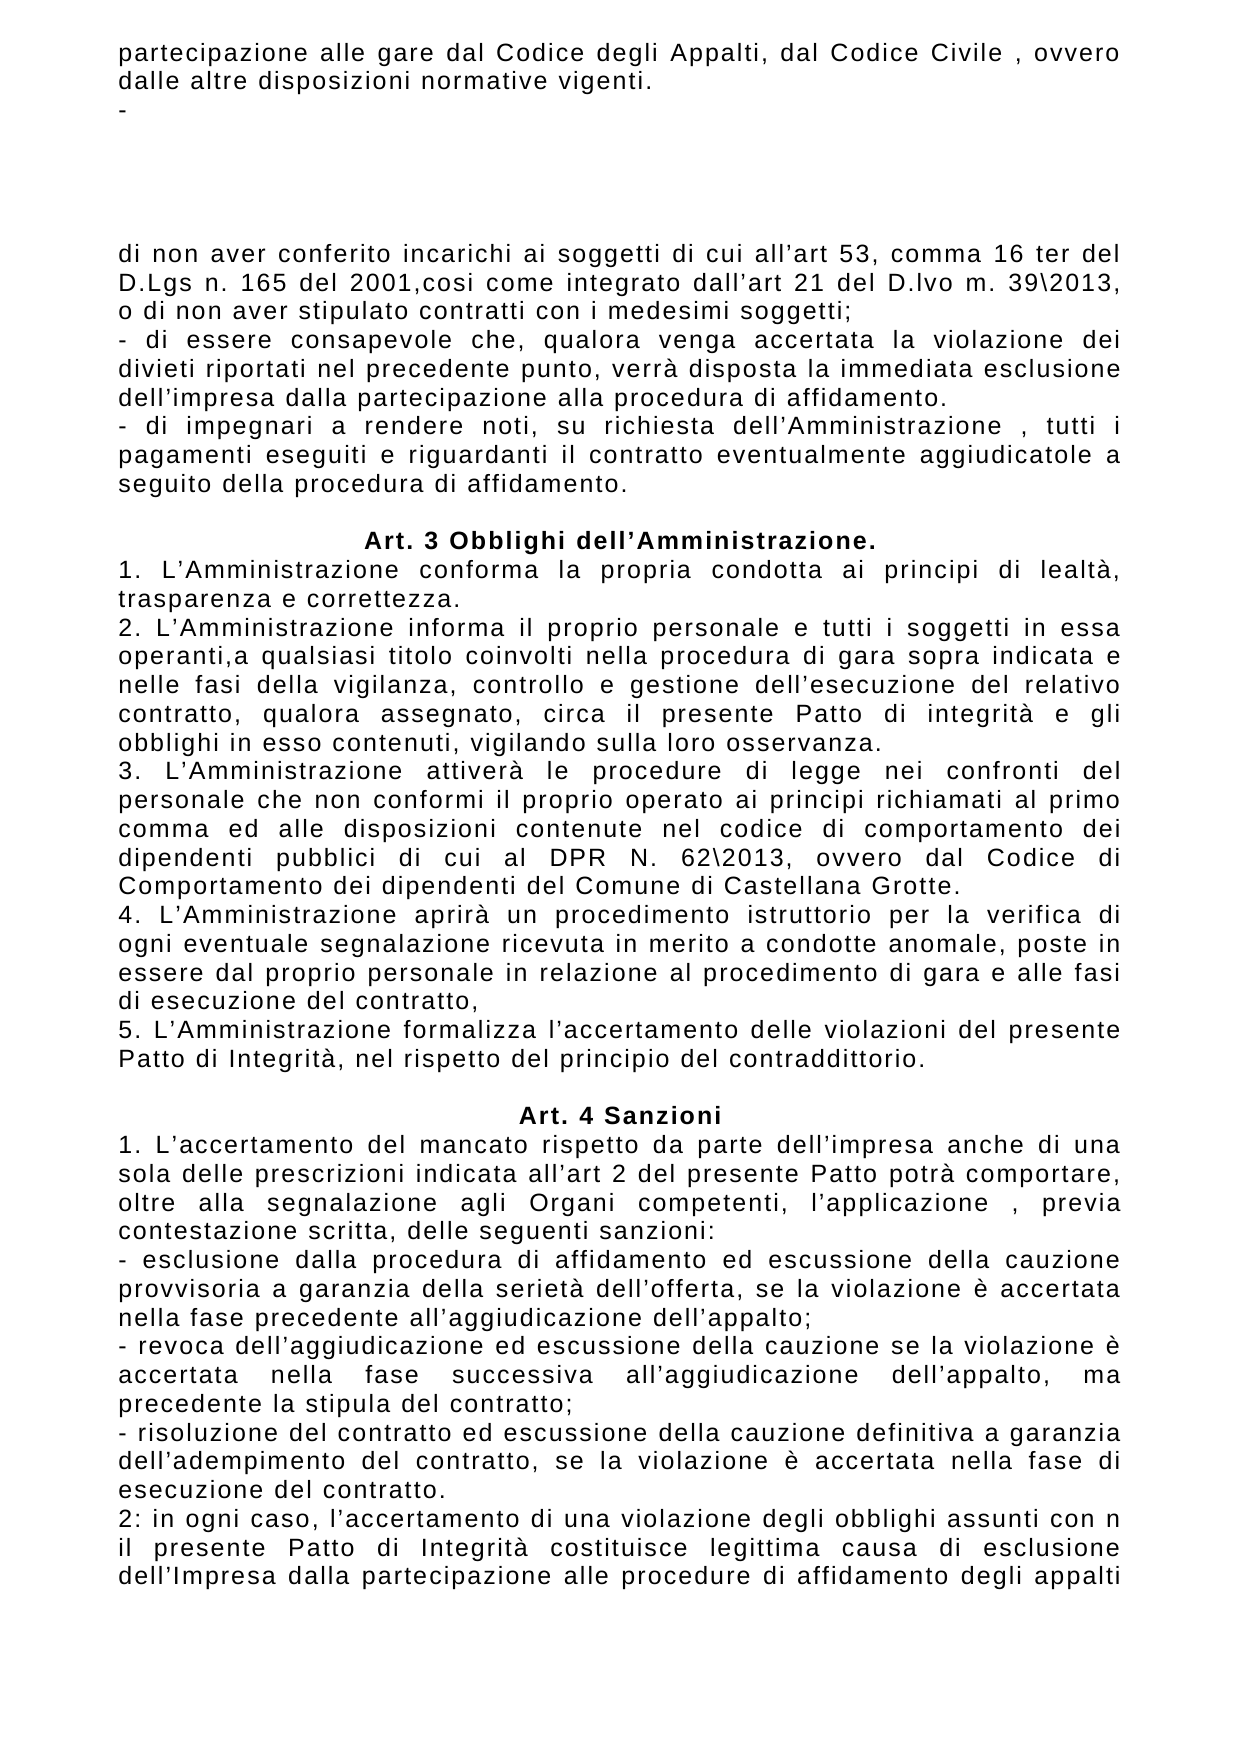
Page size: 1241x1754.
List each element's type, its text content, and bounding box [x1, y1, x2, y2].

text partecipazione alle gare dal Codice degli Appalti, dal Codice Civile , ovvero dalle altre disposizioni normative vigenti. [118, 37, 1122, 95]
text Art. 4 Sanzioni [118, 1101, 1122, 1130]
text - di essere consapevole che, qualora venga accertata la violazione dei divieti riportati nel precedente punto, verrà disposta la immediata esclusione dell’impresa dalla partecipazione alla procedura di affidamento. [118, 325, 1122, 411]
text 3. L’Amministrazione attiverà le procedure di legge nei confronti del personale che non conformi il proprio operato ai principi richiamati al primo comma ed alle disposizioni contenute nel codice di comportamento dei dipendenti pubblici di cui al DPR N. 62\2013, ovvero dal Codice di Comportamento dei dipendenti del Comune di Castellana Grotte. [118, 756, 1122, 900]
text 4. L’Amministrazione aprirà un procedimento istruttorio per la verifica di ogni eventuale segnalazione ricevuta in merito a condotte anomale, poste in essere dal proprio personale in relazione al procedimento di gara e alle fasi di esecuzione del contratto, [118, 900, 1122, 1015]
text - revoca dell’aggiudicazione ed escussione della cauzione se la violazione è accertata nella fase successiva all’aggiudicazione dell’appalto, ma precedente la stipula del contratto; [118, 1331, 1122, 1417]
text 1. L’Amministrazione conforma la propria condotta ai principi di lealtà, trasparenza e correttezza. [118, 555, 1122, 612]
text Art. 3 Obblighi dell’Amministrazione. [118, 526, 1122, 555]
text 5. L’Amministrazione formalizza l’accertamento delle violazioni del presente Patto di Integrità, nel rispetto del principio del contraddittorio. [118, 1015, 1122, 1072]
text di non aver conferito incarichi ai soggetti di cui all’art 53, comma 16 ter del D.Lgs n. 165 del 2001,cosi come integrato dall’art 21 del D.lvo m. 39\2013, o di non aver stipulato contratti con i medesimi soggetti; [118, 239, 1122, 325]
text 1. L’accertamento del mancato rispetto da parte dell’impresa anche di una sola delle prescrizioni indicata all’art 2 del presente Patto potrà comportare, oltre alla segnalazione agli Organi competenti, l’applicazione , previa contestazione scritta, delle seguenti sanzioni: [118, 1130, 1122, 1245]
text - risoluzione del contratto ed escussione della cauzione definitiva a garanzia dell’adempimento del contratto, se la violazione è accertata nella fase di esecuzione del contratto. [118, 1417, 1122, 1504]
text - esclusione dalla procedura di affidamento ed escussione della cauzione provvisoria a garanzia della serietà dell’offerta, se la violazione è accertata nella fase precedente all’aggiudicazione dell’appalto; [118, 1245, 1122, 1331]
text - [118, 95, 1122, 124]
text - di impegnari a rendere noti, su richiesta dell’Amministrazione , tutti i pagamenti eseguiti e riguardanti il contratto eventualmente aggiudicatole a seguito della procedura di affidamento. [118, 411, 1122, 497]
text 2: in ogni caso, l’accertamento di una violazione degli obblighi assunti con n il presente Patto di Integrità costituisce legittima causa di esclusione dell’Impresa dalla partecipazione alle procedure di affidamento degli appalti [118, 1504, 1122, 1590]
text 2. L’Amministrazione informa il proprio personale e tutti i soggetti in essa operanti,a qualsiasi titolo coinvolti nella procedura di gara sopra indicata e nelle fasi della vigilanza, controllo e gestione dell’esecuzione del relativo contratto, qualora assegnato, circa il presente Patto di integrità e gli obblighi in esso contenuti, vigilando sulla loro osservanza. [118, 612, 1122, 756]
